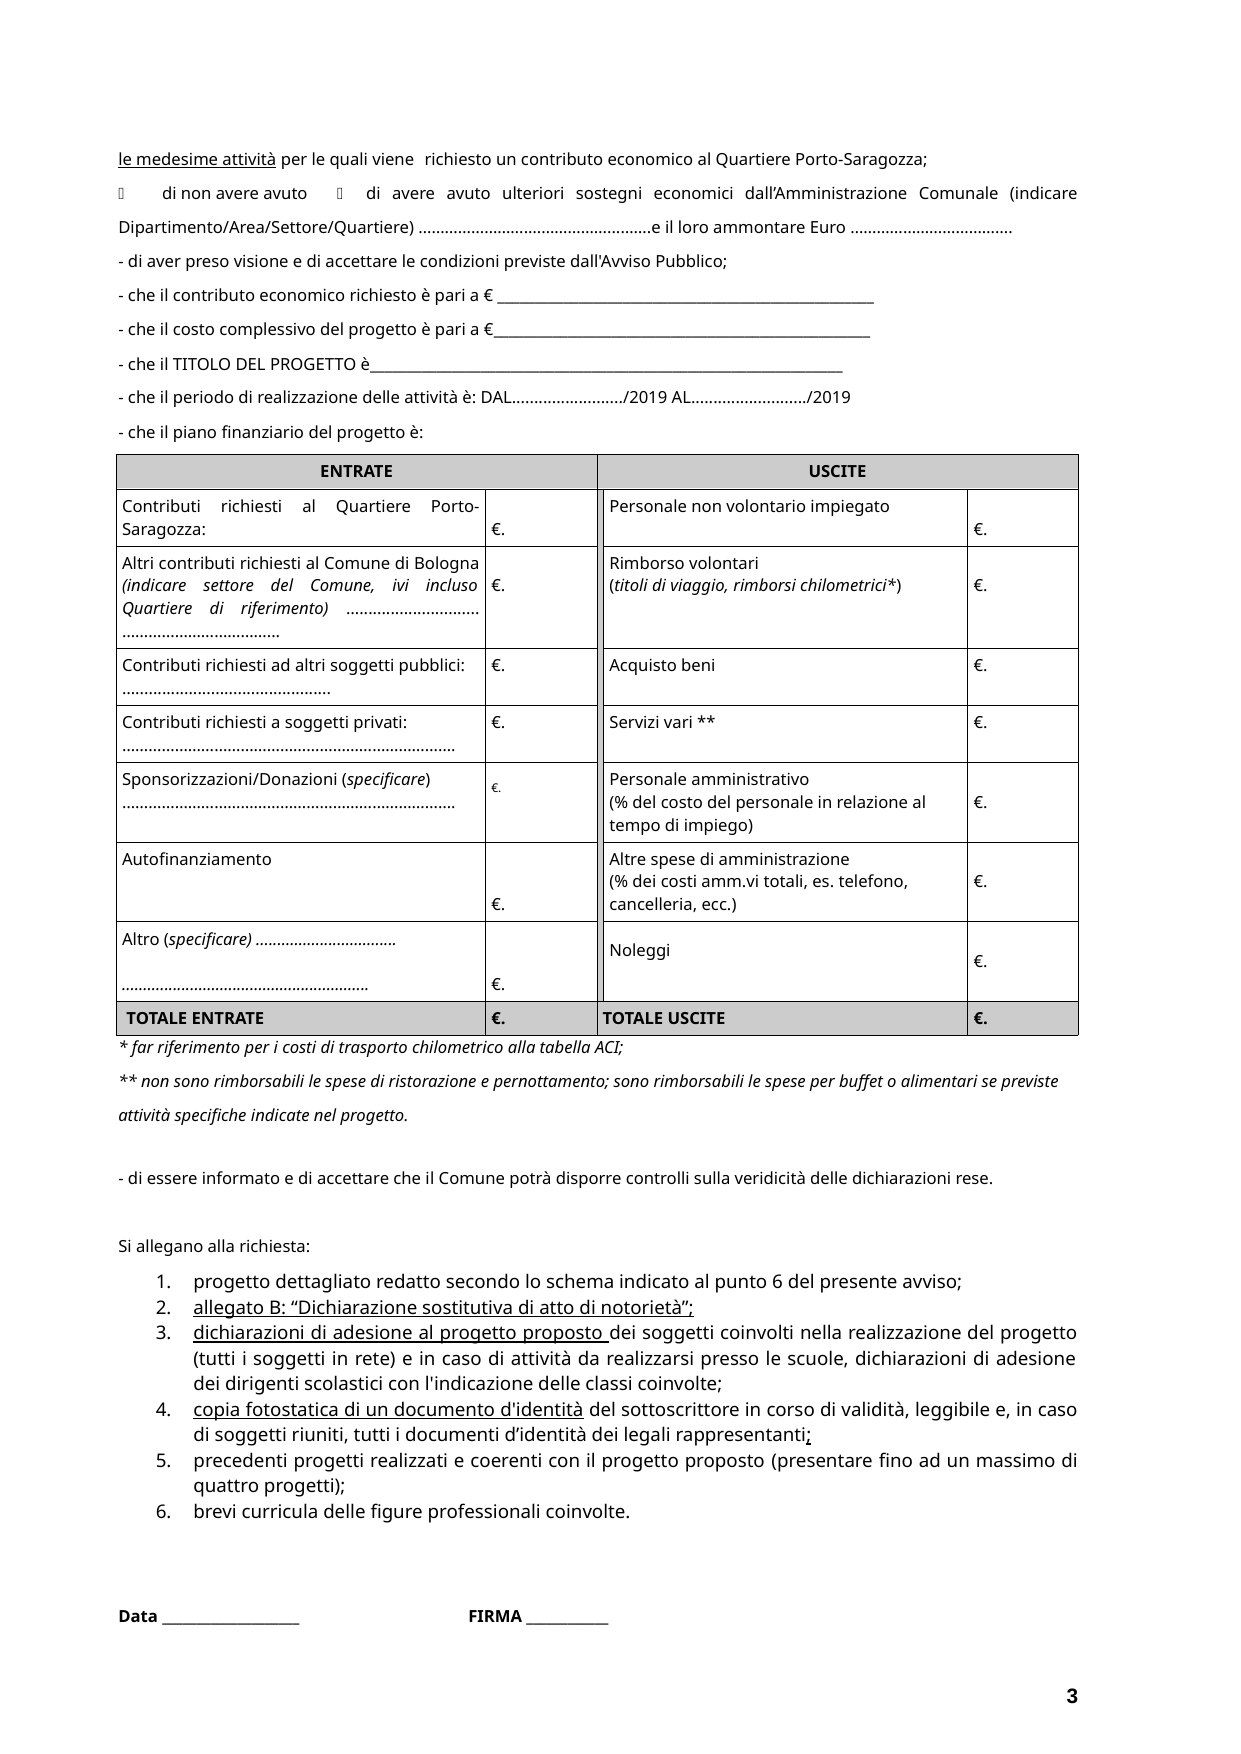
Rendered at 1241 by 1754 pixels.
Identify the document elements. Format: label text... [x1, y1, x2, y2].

table_cell TOTALE USCITE [598, 1002, 967, 1035]
text le medesime attività per le quali viene richiesto un contributo economico al Quartiere Porto-Saragozza; [118, 148, 1078, 170]
text - di essere informato e di accettare che il Comune potrà disporre controlli sulla veridicità delle dichiarazioni rese. [118, 1166, 1078, 1189]
table_cell €. [968, 649, 1078, 705]
table_cell €. [968, 922, 1078, 1001]
table_cell €. [486, 763, 597, 842]
table_cell €. [486, 490, 597, 546]
table_cell €. [968, 490, 1078, 546]
table_cell Altro (specificare) ….............................. …....................................................... [117, 922, 485, 1001]
table_cell €. [486, 843, 597, 921]
table_cell Altre spese di amministrazione (% dei costi amm.vi totali, es. telefono, cancelleria, ecc.) [604, 843, 967, 921]
table_cell €. [968, 547, 1078, 648]
table_cell Personale amministrativo (% del costo del personale in relazione al tempo di impiego) [604, 763, 967, 842]
table_cell TOTALE ENTRATE [117, 1002, 485, 1035]
table_header USCITE [598, 455, 1078, 488]
table_cell €. [486, 1002, 597, 1035]
table_cell €. [968, 843, 1078, 921]
table_cell [598, 490, 603, 1001]
text - che il periodo di realizzazione delle attività è: DAL........................./2019 AL........................../2019 [118, 386, 1078, 409]
table_cell Rimborso volontari (titoli di viaggio, rimborsi chilometrici*) [604, 547, 967, 648]
list progetto dettagliato redatto secondo lo schema indicato al punto 6 del presente avviso; [156, 1268, 1078, 1294]
table_cell €. [486, 547, 597, 648]
table_cell Contributi richiesti a soggetti privati:…………………………………………………………………. [117, 706, 485, 762]
text * far riferimento per i costi di trasporto chilometrico alla tabella ACI; [118, 1036, 1078, 1058]
table_cell Acquisto beni [604, 649, 967, 705]
text  di non avere avuto  di avere avuto ulteriori sostegni economici dall’Amministrazione Comunale (indicare Dipartimento/Area/Settore/Quartiere) …………………….………………...…….e il loro ammontare Euro ………………………………. [118, 182, 1078, 238]
list - che il contributo economico richiesto è pari a € ___________________________________________________ [118, 284, 1078, 307]
table_cell €. [968, 1002, 1078, 1035]
text Data ____________________ FIRMA ____________ [118, 1604, 1078, 1627]
text - che il TITOLO DEL PROGETTO è________________________________________________________________ [118, 352, 1078, 375]
table_cell Altri contributi richiesti al Comune di Bologna (indicare settore del Comune, ivi incluso Quartiere di riferimento) …...........................……………………………... [117, 547, 485, 648]
list copia fotostatica di un documento d'identità del sottoscrittore in corso di validità, leggibile e, in caso di soggetti riuniti, tutti i documenti d’identità dei legali rappresentanti; [156, 1396, 1078, 1447]
table_cell €. [486, 922, 597, 1001]
table_cell €. [968, 706, 1078, 762]
table_cell Personale non volontario impiegato [604, 490, 967, 546]
list - di aver preso visione e di accettare le condizioni previste dall'Avviso Pubblico; [118, 250, 1078, 273]
table_cell Contributi richiesti al Quartiere Porto- Saragozza: [117, 490, 485, 546]
table_cell Noleggi [604, 922, 967, 1001]
list precedenti progetti realizzati e coerenti con il progetto proposto (presentare fino ad un massimo di quattro progetti); [156, 1447, 1078, 1498]
table_cell €. [968, 763, 1078, 842]
text - che il piano finanziario del progetto è: [118, 420, 1078, 443]
list allegato B: “Dichiarazione sostitutiva di atto di notorietà”; [156, 1294, 1078, 1319]
text Si allegano alla richiesta: [118, 1234, 1078, 1257]
table_cell Contributi richiesti ad altri soggetti pubblici: …............................................ [117, 649, 485, 705]
text ** non sono rimborsabili le spese di ristorazione e pernottamento; sono rimborsabili le spese per buffet o alimentari se previste attività specifiche indicate nel progetto. [118, 1069, 1078, 1126]
table_cell Sponsorizzazioni/Donazioni (specificare) …………………………………………………………………. [117, 763, 485, 842]
text - che il costo complessivo del progetto è pari a €___________________________________________________ [118, 318, 1078, 341]
table_cell €. [486, 706, 597, 762]
table_cell Autofinanziamento [117, 843, 485, 921]
list brevi curricula delle figure professionali coinvolte. [156, 1498, 1078, 1524]
table_cell Servizi vari ** [604, 706, 967, 762]
list dichiarazioni di adesione al progetto proposto dei soggetti coinvolti nella realizzazione del progetto (tutti i soggetti in rete) e in caso di attività da realizzarsi presso le scuole, dichiarazioni di adesione dei dirigenti scolastici con l'indicazione delle classi coinvolte; [156, 1319, 1078, 1396]
table_cell €. [486, 649, 597, 705]
table_header ENTRATE [117, 455, 597, 488]
